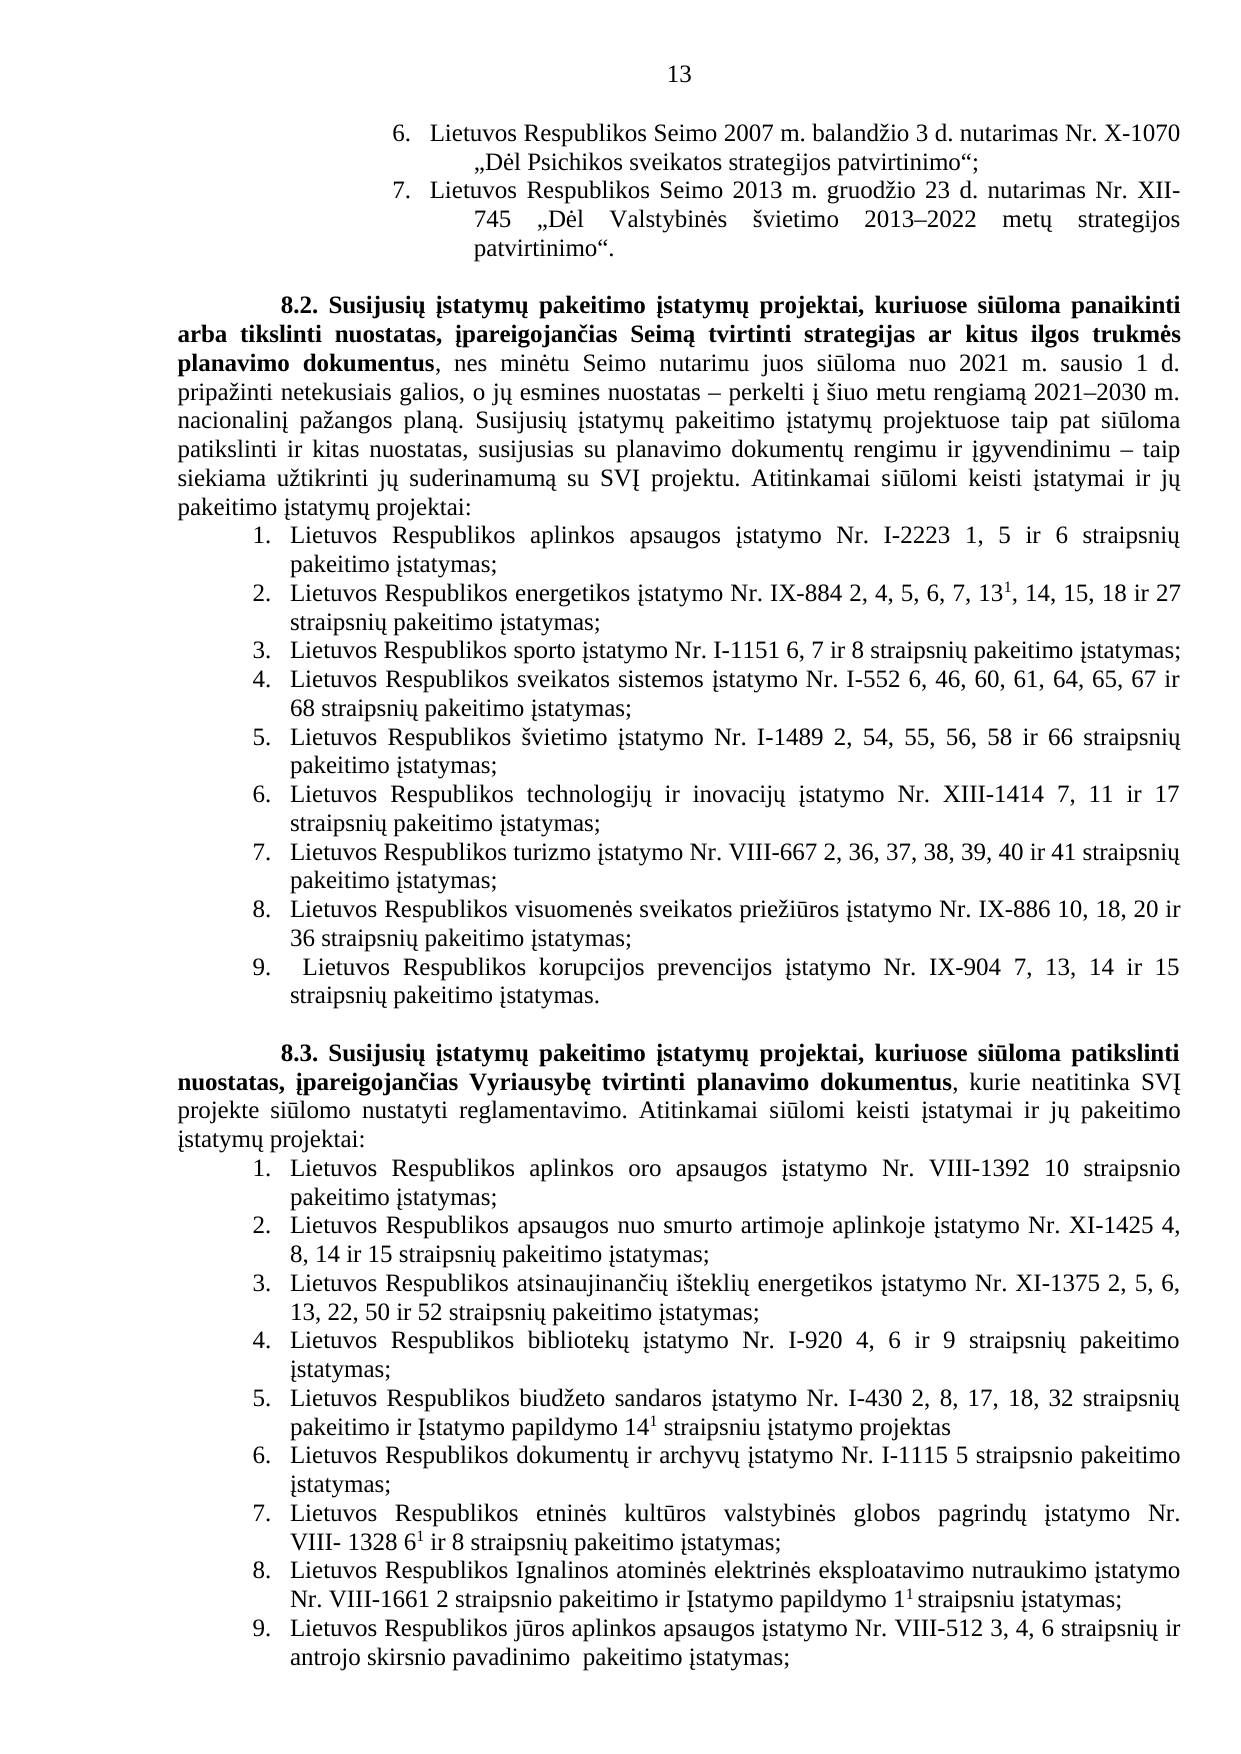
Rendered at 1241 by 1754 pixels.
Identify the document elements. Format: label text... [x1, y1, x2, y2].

list Lietuvos Respublikos apsaugos nuo smurto artimoje aplinkoje įstatymo Nr. XI-1425 4, 8, 14 ir 15 straipsnių pakeitimo įstatymas; [252, 1211, 1181, 1268]
text 8.2. Susijusių įstatymų pakeitimo įstatymų projektai, kuriuose siūloma panaikinti arba tikslinti nuostatas, įpareigojančias Seimą tvirtinti strategijas ar kitus ilgos trukmės planavimo dokumentus, nes minėtu Seimo nutarimu juos siūloma nuo 2021 m. sausio 1 d. pripažinti netekusiais galios, o jų esmines nuostatas – perkelti į šiuo metu rengiamą 2021–2030 m. nacionalinį pažangos planą. Susijusių įstatymų pakeitimo įstatymų projektuose taip pat siūloma patikslinti ir kitas nuostatas, susijusias su planavimo dokumentų rengimu ir įgyvendinimu – taip siekiama užtikrinti jų suderinamumą su SVĮ projektu. Atitinkamai siūlomi keisti įstatymai ir jų pakeitimo įstatymų projektai: [177, 291, 1181, 521]
list Lietuvos Respublikos atsinaujinančių išteklių energetikos įstatymo Nr. XI-1375 2, 5, 6, 13, 22, 50 ir 52 straipsnių pakeitimo įstatymas; [252, 1268, 1181, 1326]
list Lietuvos Respublikos turizmo įstatymo Nr. VIII-667 2, 36, 37, 38, 39, 40 ir 41 straipsnių pakeitimo įstatymas; [252, 837, 1181, 894]
list Lietuvos Respublikos biudžeto sandaros įstatymo Nr. I-430 2, 8, 17, 18, 32 straipsnių pakeitimo ir Įstatymo papildymo 141 straipsniu įstatymo projektas [252, 1383, 1181, 1441]
list Lietuvos Respublikos technologijų ir inovacijų įstatymo Nr. XIII-1414 7, 11 ir 17 straipsnių pakeitimo įstatymas; [252, 779, 1181, 837]
list Lietuvos Respublikos bibliotekų įstatymo Nr. I-920 4, 6 ir 9 straipsnių pakeitimo įstatymas; [252, 1326, 1181, 1383]
list Lietuvos Respublikos energetikos įstatymo Nr. IX-884 2, 4, 5, 6, 7, 131, 14, 15, 18 ir 27 straipsnių pakeitimo įstatymas; [252, 578, 1181, 636]
list Lietuvos Respublikos visuomenės sveikatos priežiūros įstatymo Nr. IX-886 10, 18, 20 ir 36 straipsnių pakeitimo įstatymas; [252, 894, 1181, 952]
list Lietuvos Respublikos jūros aplinkos apsaugos įstatymo Nr. VIII-512 3, 4, 6 straipsnių ir antrojo skirsnio pavadinimo pakeitimo įstatymas; [252, 1613, 1181, 1671]
list Lietuvos Respublikos aplinkos apsaugos įstatymo Nr. I-2223 1, 5 ir 6 straipsnių pakeitimo įstatymas; [252, 521, 1181, 578]
list Lietuvos Respublikos dokumentų ir archyvų įstatymo Nr. I-1115 5 straipsnio pakeitimo įstatymas; [252, 1441, 1181, 1498]
list Lietuvos Respublikos sporto įstatymo Nr. I-1151 6, 7 ir 8 straipsnių pakeitimo įstatymas; [252, 636, 1181, 664]
list Lietuvos Respublikos etninės kultūros valstybinės globos pagrindų įstatymo Nr. VIII- 1328 61 ir 8 straipsnių pakeitimo įstatymas; [252, 1498, 1181, 1556]
list Lietuvos Respublikos Seimo 2007 m. balandžio 3 d. nutarimas Nr. X-1070 „Dėl Psichikos sveikatos strategijos patvirtinimo“; [392, 118, 1181, 176]
list Lietuvos Respublikos sveikatos sistemos įstatymo Nr. I-552 6, 46, 60, 61, 64, 65, 67 ir 68 straipsnių pakeitimo įstatymas; [252, 664, 1181, 722]
list Lietuvos Respublikos korupcijos prevencijos įstatymo Nr. IX-904 7, 13, 14 ir 15 straipsnių pakeitimo įstatymas. [252, 952, 1181, 1009]
list Lietuvos Respublikos švietimo įstatymo Nr. I-1489 2, 54, 55, 56, 58 ir 66 straipsnių pakeitimo įstatymas; [252, 722, 1181, 779]
list Lietuvos Respublikos aplinkos oro apsaugos įstatymo Nr. VIII-1392 10 straipsnio pakeitimo įstatymas; [252, 1153, 1181, 1211]
text 8.3. Susijusių įstatymų pakeitimo įstatymų projektai, kuriuose siūloma patikslinti nuostatas, įpareigojančias Vyriausybę tvirtinti planavimo dokumentus, kurie neatitinka SVĮ projekte siūlomo nustatyti reglamentavimo. Atitinkamai siūlomi keisti įstatymai ir jų pakeitimo įstatymų projektai: [177, 1038, 1181, 1153]
list Lietuvos Respublikos Seimo 2013 m. gruodžio 23 d. nutarimas Nr. XII-745 „Dėl Valstybinės švietimo 2013–2022 metų strategijos patvirtinimo“. [392, 176, 1181, 262]
list Lietuvos Respublikos Ignalinos atominės elektrinės eksploatavimo nutraukimo įstatymo Nr. VIII-1661 2 straipsnio pakeitimo ir Įstatymo papildymo 11 straipsniu įstatymas; [252, 1556, 1181, 1613]
